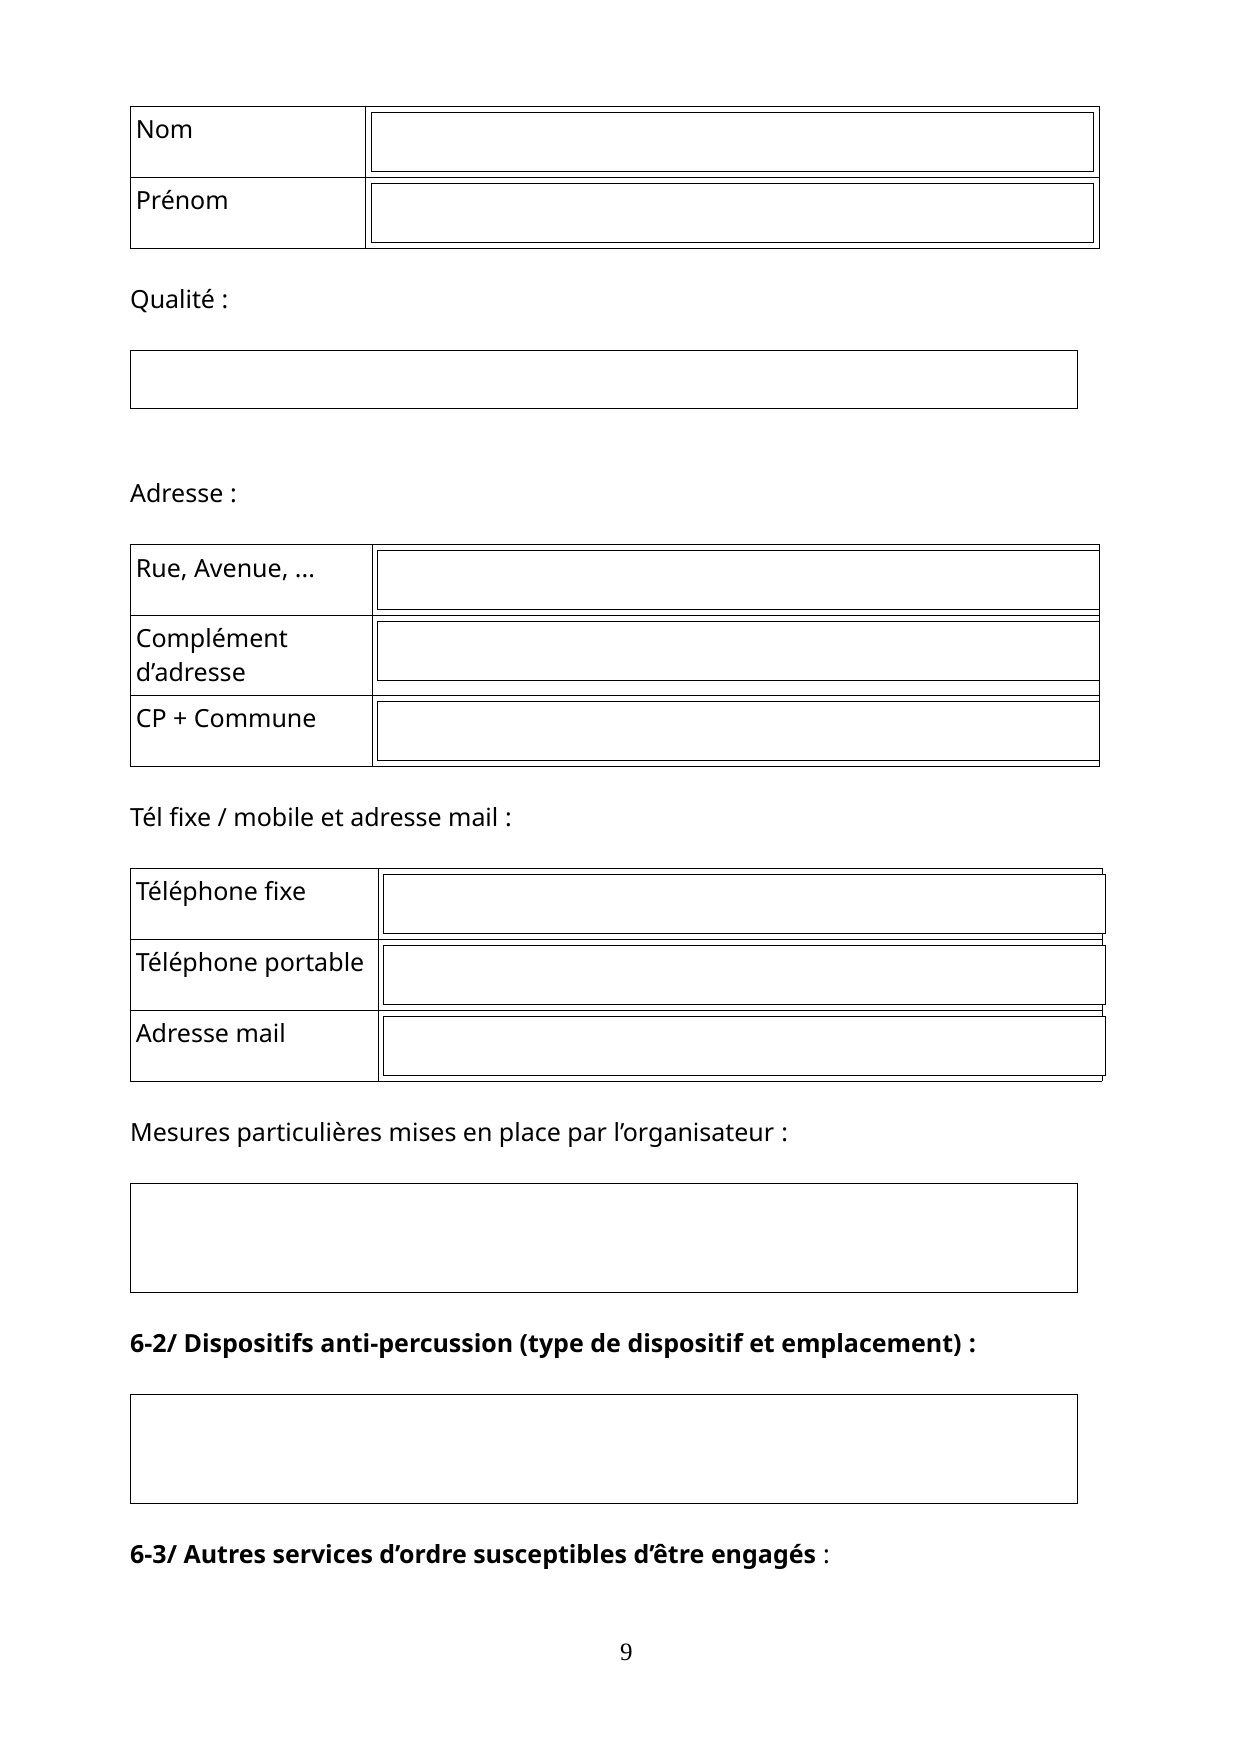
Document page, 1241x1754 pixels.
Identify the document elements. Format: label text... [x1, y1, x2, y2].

table_header Nom [131, 107, 365, 177]
table_cell [379, 940, 1102, 1010]
table_cell Téléphone portable [131, 940, 378, 1010]
table_cell Adresse mail [131, 1011, 378, 1081]
text 6-2/ Dispositifs anti-percussion (type de dispositif et emplacement) : [130, 1326, 1122, 1360]
text Mesures particulières mises en place par l’organisateur : [130, 1115, 1122, 1149]
table_header [379, 869, 1102, 939]
table_cell Complément d’adresse [131, 616, 372, 695]
table_cell [366, 178, 1099, 248]
text 6-3/ Autres services d’ordre susceptibles d’être engagés : [130, 1537, 1122, 1571]
table_cell Prénom [131, 178, 365, 248]
table_cell [373, 696, 1099, 766]
text Qualité : [130, 282, 1122, 316]
table_header Téléphone fixe [131, 869, 378, 939]
table_header [366, 107, 1099, 177]
table_cell [373, 616, 1099, 695]
table_header Rue, Avenue, ... [131, 545, 372, 615]
table_cell [379, 1011, 1102, 1081]
table_cell CP + Commune [131, 696, 372, 766]
text Adresse : [130, 476, 1122, 510]
table_header [373, 545, 1099, 615]
text Tél fixe / mobile et adresse mail : [130, 800, 1122, 834]
